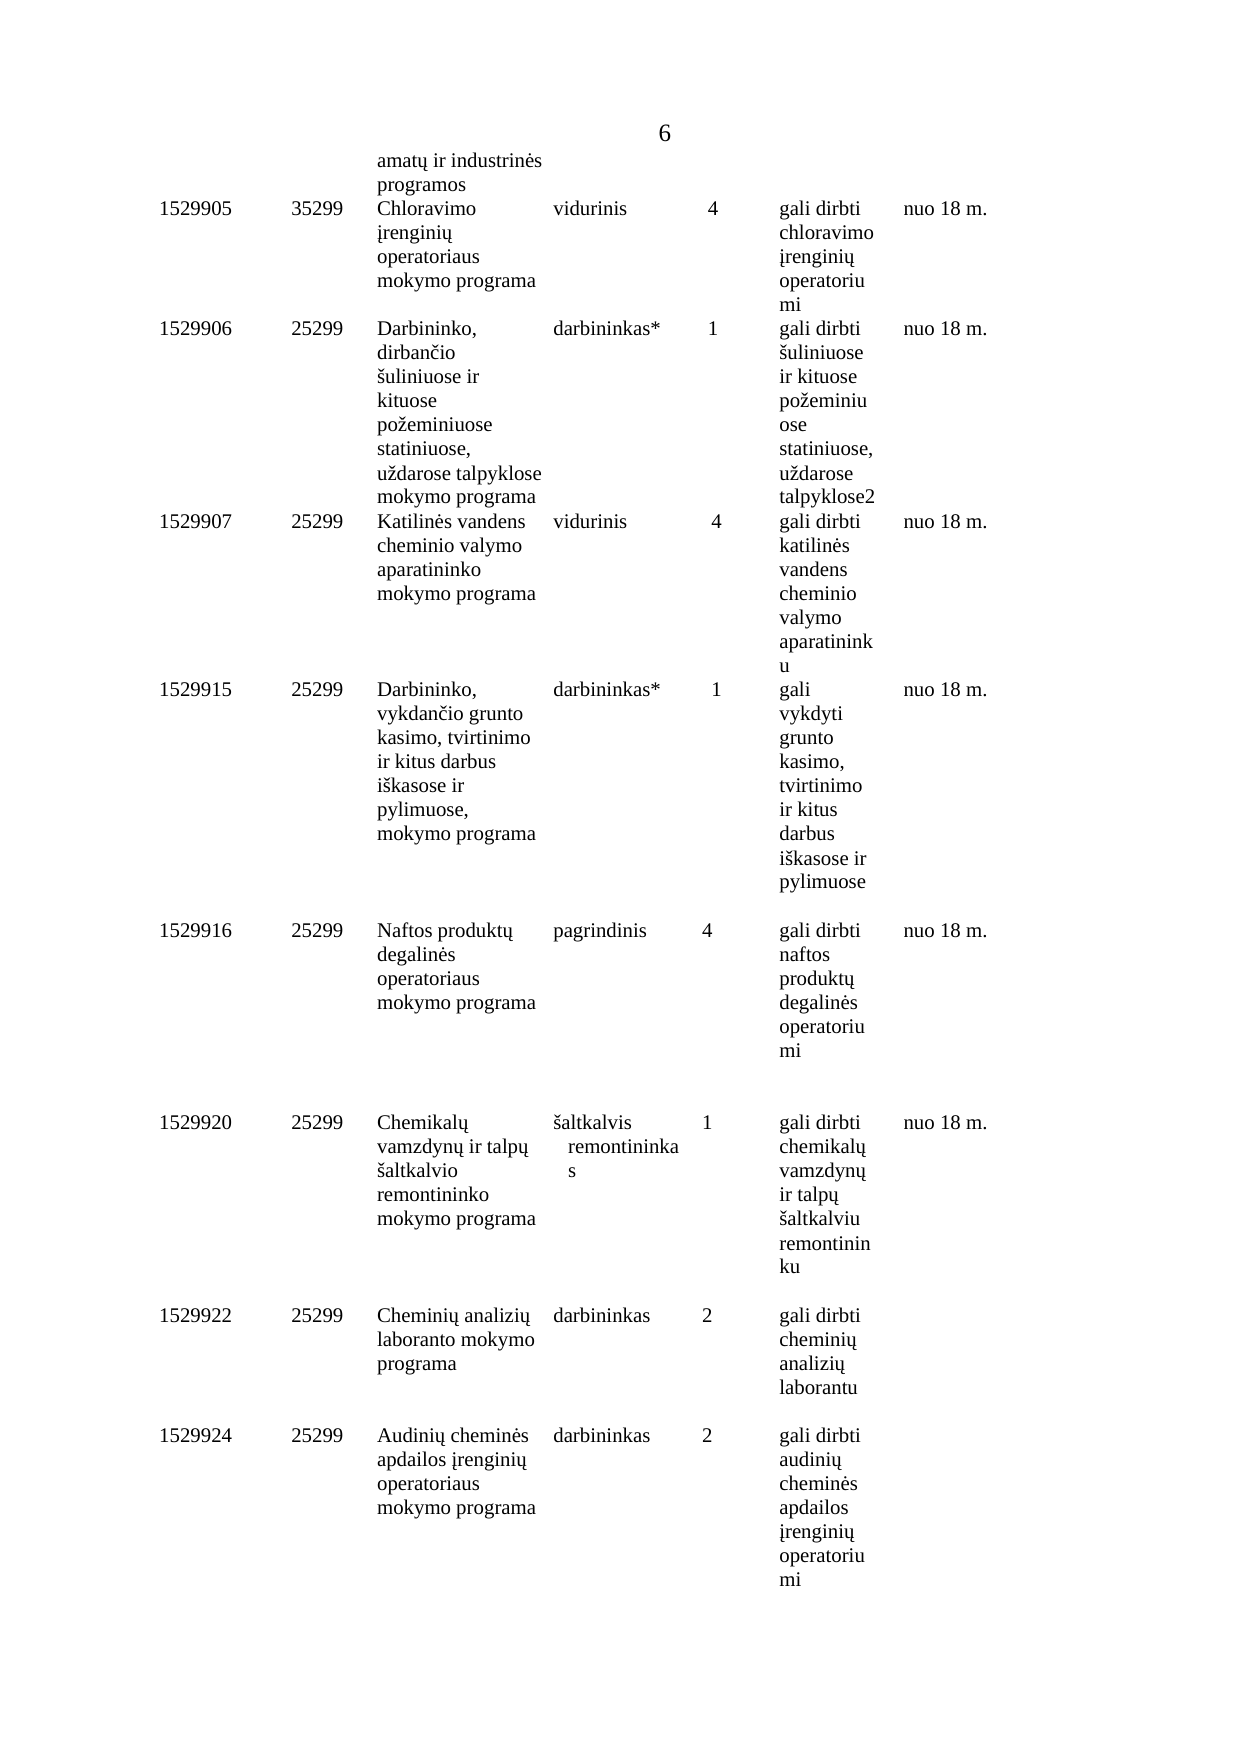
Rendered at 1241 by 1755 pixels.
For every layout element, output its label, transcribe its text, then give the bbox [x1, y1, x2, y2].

table_cell [1013, 148, 1130, 196]
table_cell Cheminių analizių laboranto mokymo programa [363, 1303, 554, 1399]
table_cell Darbininko, vykdančio grunto kasimo, tvirtinimo ir kitus darbus iškasose ir pylimuose, mokymo programa [363, 677, 554, 893]
table_cell [1013, 316, 1130, 508]
table_cell [889, 1279, 1013, 1303]
table_cell [1013, 1062, 1130, 1086]
table_cell nuo 18 m. [889, 677, 1013, 893]
table_cell gali dirbti cheminių analizių laborantu [764, 1303, 888, 1399]
table_cell [280, 1279, 363, 1303]
table_cell [148, 1399, 280, 1423]
table_cell [280, 1399, 363, 1423]
table_cell [889, 1062, 1013, 1086]
table_cell [554, 1279, 691, 1303]
table_cell [363, 1086, 554, 1110]
table_cell vidurinis [554, 196, 691, 316]
table_cell [1130, 1423, 1196, 1591]
table_cell darbininkas* [554, 677, 691, 893]
table_cell [889, 1399, 1013, 1423]
table_cell [148, 1086, 280, 1110]
table_cell [889, 894, 1013, 918]
table_cell [554, 1399, 691, 1423]
table_cell 25299 [280, 1423, 363, 1591]
table_cell [764, 894, 888, 918]
table_cell [554, 894, 691, 918]
table_cell darbininkas* [554, 316, 691, 508]
table_cell 1529915 [148, 677, 280, 893]
table_cell 2 [691, 1303, 764, 1399]
table_cell [1130, 316, 1196, 508]
table_cell [1013, 1303, 1130, 1399]
table_cell [148, 1279, 280, 1303]
table_cell 25299 [280, 509, 363, 677]
table_cell Darbininko, dirbančio šuliniuose ir kituose požeminiuose statiniuose, uždarose talpyklose mokymo programa [363, 316, 554, 508]
table_cell [280, 894, 363, 918]
table_cell [691, 1062, 764, 1086]
table_cell [280, 1062, 363, 1086]
table_cell 1529922 [148, 1303, 280, 1399]
table_cell [1013, 677, 1130, 893]
table_cell šaltkalvis remontininkas [554, 1110, 691, 1278]
table_cell nuo 18 m. [889, 316, 1013, 508]
table_cell gali dirbti chemikalų vamzdynų ir talpų šaltkalviu remontininku [764, 1110, 888, 1278]
table_cell [554, 148, 691, 196]
table_cell pagrindinis [554, 918, 691, 1062]
table_cell 1529907 [148, 509, 280, 677]
table_cell [889, 1423, 1013, 1591]
table_cell [1013, 1086, 1130, 1110]
table_cell 35299 [280, 196, 363, 316]
table_cell [764, 148, 888, 196]
table_cell [691, 1279, 764, 1303]
table_cell gali dirbti chloravimo įrenginių operatoriumi [764, 196, 888, 316]
table_cell [889, 1303, 1013, 1399]
table_cell Naftos produktų degalinės operatoriaus mokymo programa [363, 918, 554, 1062]
table_cell [1013, 509, 1130, 677]
table_cell vidurinis [554, 509, 691, 677]
table_cell [764, 1279, 888, 1303]
table_cell 4 [691, 196, 764, 316]
table_cell [1130, 918, 1196, 1062]
table_cell [764, 1086, 888, 1110]
table_cell nuo 18 m. [889, 509, 1013, 677]
table_cell [280, 1086, 363, 1110]
table_cell [363, 1279, 554, 1303]
table_cell [1130, 148, 1196, 196]
table_cell nuo 18 m. [889, 1110, 1013, 1278]
table_cell 25299 [280, 316, 363, 508]
table_cell Chemikalų vamzdynų ir talpų šaltkalvio remontininko mokymo programa [363, 1110, 554, 1278]
table_cell [148, 894, 280, 918]
table_cell [691, 1086, 764, 1110]
table_cell [1130, 1303, 1196, 1399]
table_cell 1 [691, 316, 764, 508]
table_cell [363, 1062, 554, 1086]
table_cell 1 [691, 1110, 764, 1278]
table_cell 1529906 [148, 316, 280, 508]
table_cell [889, 1086, 1013, 1110]
table_cell [691, 894, 764, 918]
table_cell [889, 148, 1013, 196]
table_cell [1013, 196, 1130, 316]
table_cell darbininkas [554, 1303, 691, 1399]
table_cell [280, 148, 363, 196]
table_cell 1 [691, 677, 764, 893]
table_cell gali vykdyti grunto kasimo, tvirtinimo ir kitus darbus iškasose ir pylimuose [764, 677, 888, 893]
table_cell [554, 1086, 691, 1110]
table_cell 1529920 [148, 1110, 280, 1278]
table_cell [764, 1399, 888, 1423]
table_cell [1130, 1086, 1196, 1110]
table_cell [1013, 1279, 1130, 1303]
table_cell 4 [691, 509, 764, 677]
table_cell [1013, 918, 1130, 1062]
table_cell 1529916 [148, 918, 280, 1062]
table_cell gali dirbti šuliniuose ir kituose požeminiuose statiniuose, uždarose talpyklose2 [764, 316, 888, 508]
table_cell 4 [691, 918, 764, 1062]
table_cell [691, 1399, 764, 1423]
table_cell Chloravimo įrenginių operatoriaus mokymo programa [363, 196, 554, 316]
table_cell [554, 1062, 691, 1086]
table_cell [764, 1062, 888, 1086]
table_cell [1130, 1110, 1196, 1278]
table_cell amatų ir industrinės programos [363, 148, 554, 196]
table_cell [1013, 1423, 1130, 1591]
table_cell [148, 148, 280, 196]
table_cell 2 [691, 1423, 764, 1591]
table_cell [1130, 677, 1196, 893]
table_cell [691, 148, 764, 196]
table_cell [1013, 1399, 1130, 1423]
table_cell [1130, 1062, 1196, 1086]
table_cell darbininkas [554, 1423, 691, 1591]
table_cell [363, 894, 554, 918]
table_cell 1529905 [148, 196, 280, 316]
table_cell Audinių cheminės apdailos įrenginių operatoriaus mokymo programa [363, 1423, 554, 1591]
table_cell [1130, 1279, 1196, 1303]
table_cell gali dirbti katilinės vandens cheminio valymo aparatininku [764, 509, 888, 677]
table_cell nuo 18 m. [889, 918, 1013, 1062]
table_cell 25299 [280, 918, 363, 1062]
table_cell 25299 [280, 1110, 363, 1278]
table_cell [1130, 509, 1196, 677]
table_cell gali dirbti audinių cheminės apdailos įrenginių operatoriumi [764, 1423, 888, 1591]
table_cell Katilinės vandens cheminio valymo aparatininko mokymo programa [363, 509, 554, 677]
table_cell [1130, 196, 1196, 316]
table_cell [1130, 894, 1196, 918]
table_cell gali dirbti naftos produktų degalinės operatoriumi [764, 918, 888, 1062]
table_cell 1529924 [148, 1423, 280, 1591]
table_cell [363, 1399, 554, 1423]
table_cell [1013, 894, 1130, 918]
table_cell [1013, 1110, 1130, 1278]
table_cell 25299 [280, 1303, 363, 1399]
table_cell [148, 1062, 280, 1086]
table_cell 25299 [280, 677, 363, 893]
table_cell nuo 18 m. [889, 196, 1013, 316]
table_cell [1130, 1399, 1196, 1423]
